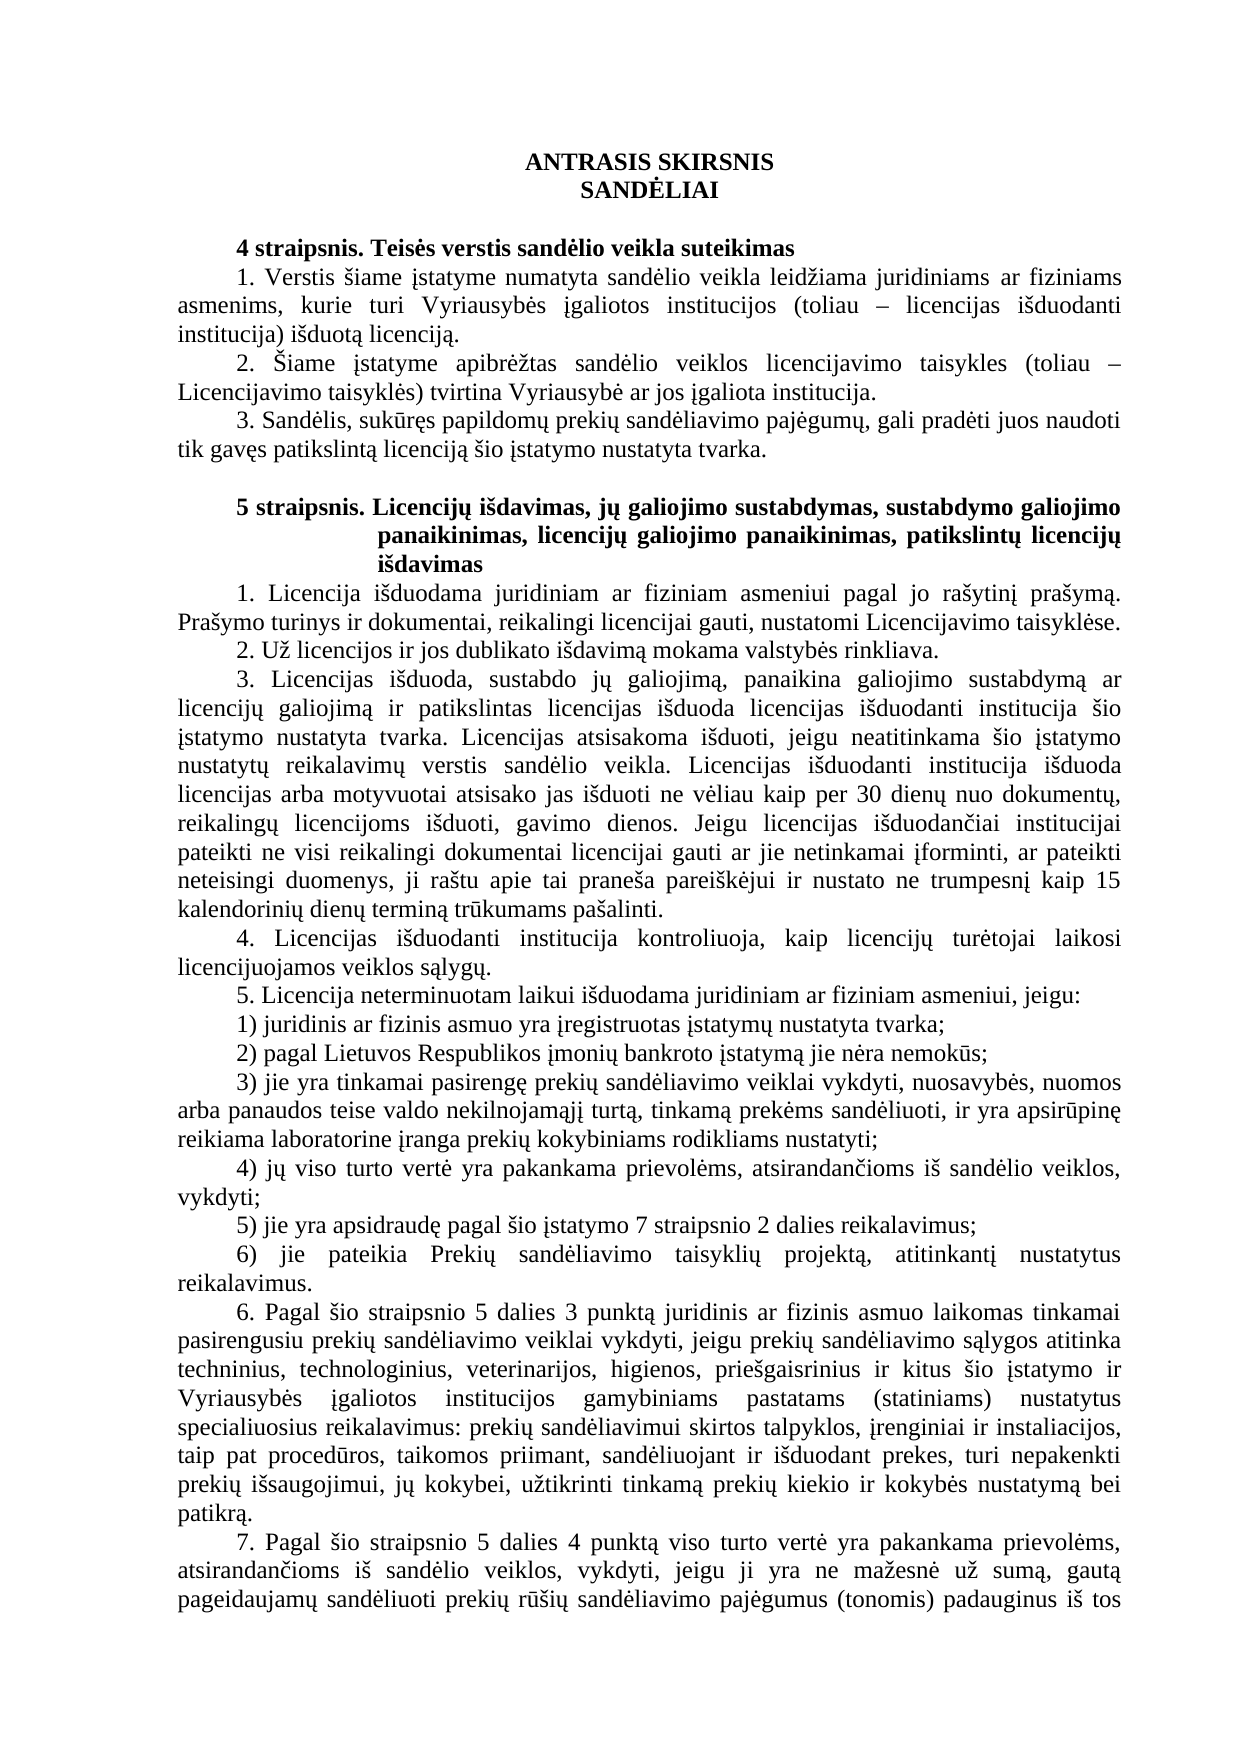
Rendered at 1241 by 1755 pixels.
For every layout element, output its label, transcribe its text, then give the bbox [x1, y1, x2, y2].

text 3. Licencijas išduoda, sustabdo jų galiojimą, panaikina galiojimo sustabdymą ar licencijų galiojimą ir patikslintas licencijas išduoda licencijas išduodanti institucija šio įstatymo nustatyta tvarka. Licencijas atsisakoma išduoti, jeigu neatitinkama šio įstatymo nustatytų reikalavimų verstis sandėlio veikla. Licencijas išduodanti institucija išduoda licencijas arba motyvuotai atsisako jas išduoti ne vėliau kaip per 30 dienų nuo dokumentų, reikalingų licencijoms išduoti, gavimo dienos. Jeigu licencijas išduodančiai institucijai pateikti ne visi reikalingi dokumentai licencijai gauti ar jie netinkamai įforminti, ar pateikti neteisingi duomenys, ji raštu apie tai praneša pareiškėjui ir nustato ne trumpesnį kaip 15 kalendorinių dienų terminą trūkumams pašalinti. [177, 664, 1122, 923]
text 4) jų viso turto vertė yra pakankama prievolėms, atsirandančioms iš sandėlio veiklos, vykdyti; [177, 1153, 1122, 1211]
text 3. Sandėlis, sukūręs papildomų prekių sandėliavimo pajėgumų, gali pradėti juos naudoti tik gavęs patikslintą licenciją šio įstatymo nustatyta tvarka. [177, 406, 1122, 463]
text 1. Verstis šiame įstatyme numatyta sandėlio veikla leidžiama juridiniams ar fiziniams asmenims, kurie turi Vyriausybės įgaliotos institucijos (toliau – licencijas išduodanti institucija) išduotą licenciją. [177, 262, 1122, 348]
text 2. Šiame įstatyme apibrėžtas sandėlio veiklos licencijavimo taisykles (toliau – Licencijavimo taisyklės) tvirtina Vyriausybė ar jos įgaliota institucija. [177, 348, 1122, 406]
text ANTRASIS SKIRSNIS [177, 147, 1122, 176]
text 6. Pagal šio straipsnio 5 dalies 3 punktą juridinis ar fizinis asmuo laikomas tinkamai pasirengusiu prekių sandėliavimo veiklai vykdyti, jeigu prekių sandėliavimo sąlygos atitinka techninius, technologinius, veterinarijos, higienos, priešgaisrinius ir kitus šio įstatymo ir Vyriausybės įgaliotos institucijos gamybiniams pastatams (statiniams) nustatytus specialiuosius reikalavimus: prekių sandėliavimui skirtos talpyklos, įrenginiai ir instaliacijos, taip pat procedūros, taikomos priimant, sandėliuojant ir išduodant prekes, turi nepakenkti prekių išsaugojimui, jų kokybei, užtikrinti tinkamą prekių kiekio ir kokybės nustatymą bei patikrą. [177, 1297, 1122, 1527]
text 3) jie yra tinkamai pasirengę prekių sandėliavimo veiklai vykdyti, nuosavybės, nuomos arba panaudos teise valdo nekilnojamąjį turtą, tinkamą prekėms sandėliuoti, ir yra apsirūpinę reikiama laboratorine įranga prekių kokybiniams rodikliams nustatyti; [177, 1067, 1122, 1153]
text 4 straipsnis. Teisės verstis sandėlio veikla suteikimas [177, 233, 1122, 262]
text 7. Pagal šio straipsnio 5 dalies 4 punktą viso turto vertė yra pakankama prievolėms, atsirandančioms iš sandėlio veiklos, vykdyti, jeigu ji yra ne mažesnė už sumą, gautą pageidaujamų sandėliuoti prekių rūšių sandėliavimo pajėgumus (tonomis) padauginus iš tos [177, 1527, 1122, 1613]
text 2) pagal Lietuvos Respublikos įmonių bankroto įstatymą jie nėra nemokūs; [177, 1038, 1122, 1067]
text 5. Licencija neterminuotam laikui išduodama juridiniam ar fiziniam asmeniui, jeigu: [177, 981, 1122, 1009]
text 5 straipsnis. Licencijų išdavimas, jų galiojimo sustabdymas, sustabdymo galiojimo panaikinimas, licencijų galiojimo panaikinimas, patikslintų licencijų išdavimas [236, 492, 1122, 578]
text 1) juridinis ar fizinis asmuo yra įregistruotas įstatymų nustatyta tvarka; [177, 1009, 1122, 1038]
text SANDĖLIAI [177, 176, 1122, 204]
text 5) jie yra apsidraudę pagal šio įstatymo 7 straipsnio 2 dalies reikalavimus; [177, 1211, 1122, 1239]
text 4. Licencijas išduodanti institucija kontroliuoja, kaip licencijų turėtojai laikosi licencijuojamos veiklos sąlygų. [177, 923, 1122, 981]
text 2. Už licencijos ir jos dublikato išdavimą mokama valstybės rinkliava. [177, 636, 1122, 664]
text 1. Licencija išduodama juridiniam ar fiziniam asmeniui pagal jo rašytinį prašymą. Prašymo turinys ir dokumentai, reikalingi licencijai gauti, nustatomi Licencijavimo taisyklėse. [177, 578, 1122, 636]
text 6) jie pateikia Prekių sandėliavimo taisyklių projektą, atitinkantį nustatytus reikalavimus. [177, 1239, 1122, 1297]
